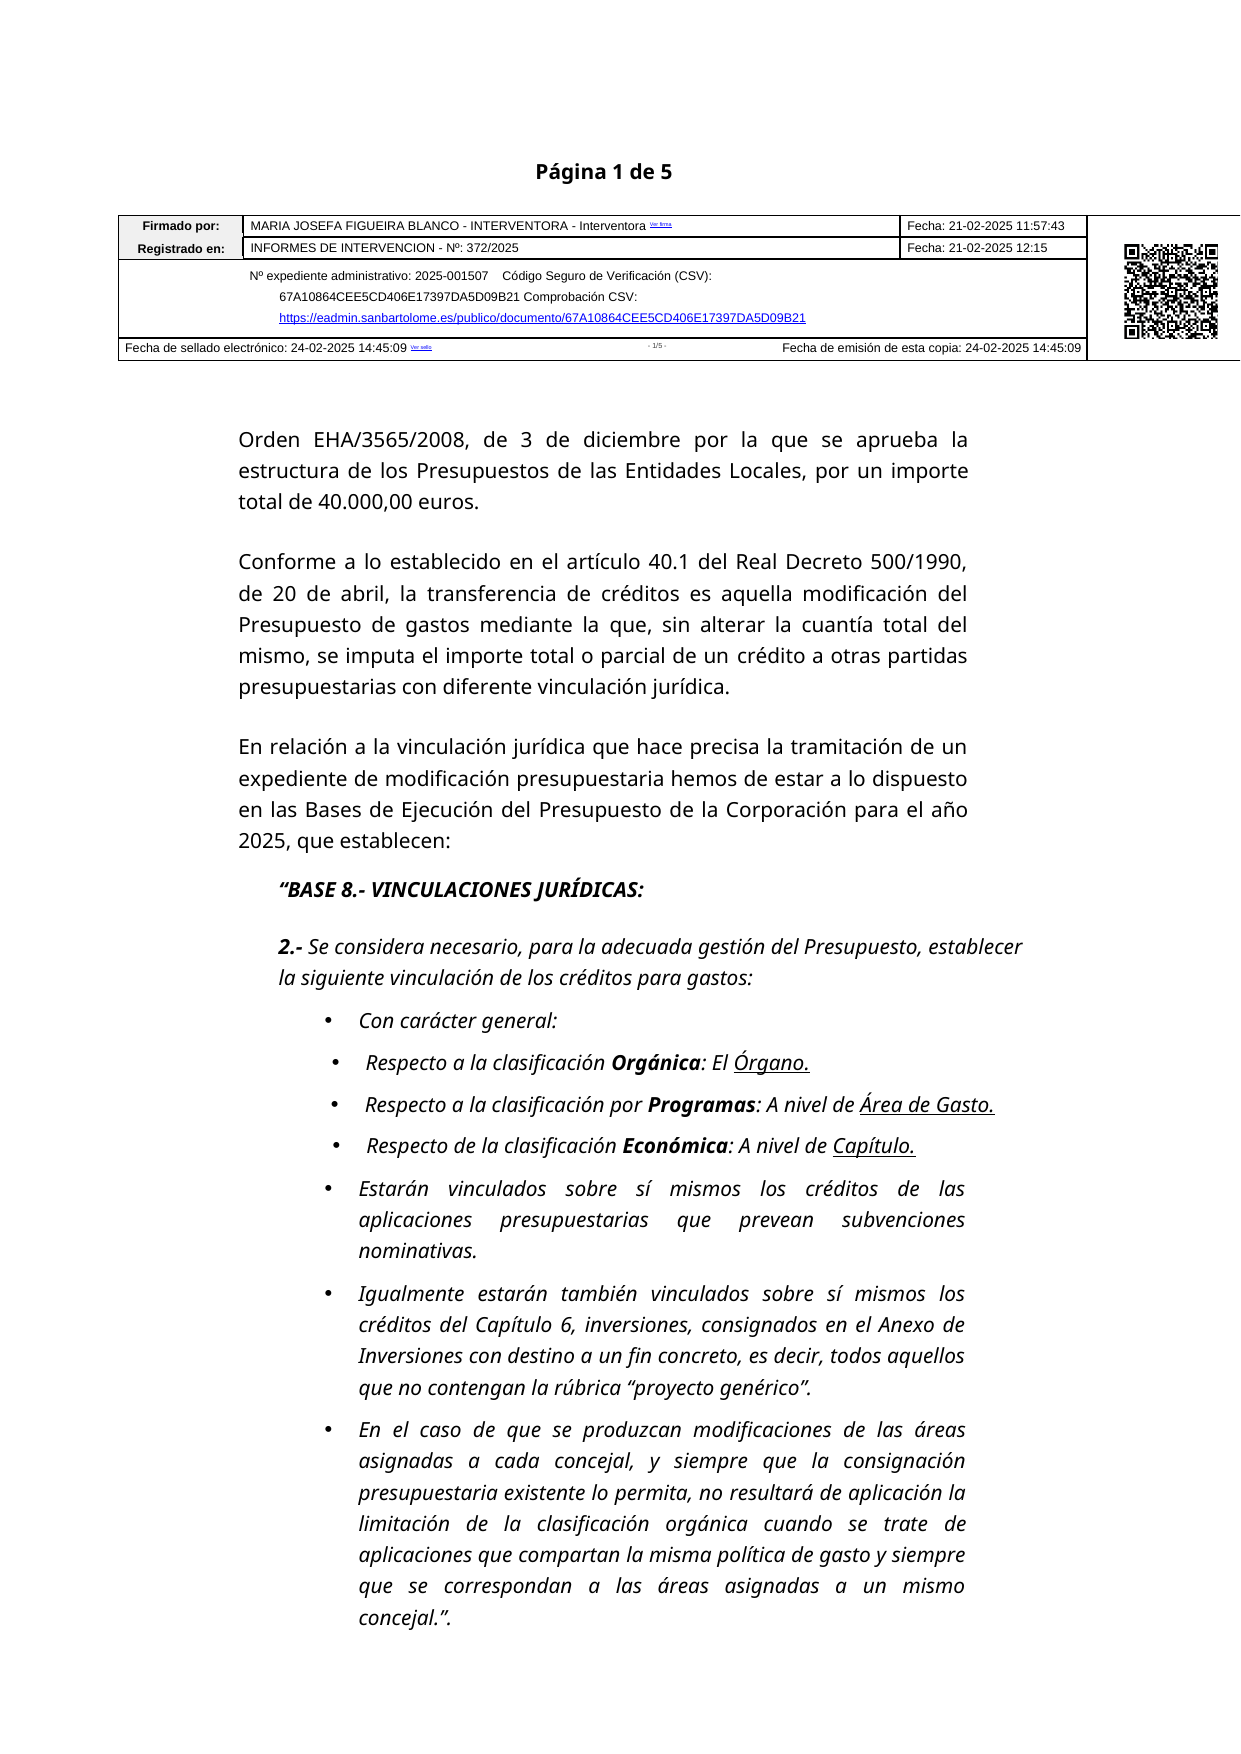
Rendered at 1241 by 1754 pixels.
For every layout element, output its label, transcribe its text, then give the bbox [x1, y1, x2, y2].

table_cell Fecha: 21-02-2025 12:15 [901, 238, 1086, 258]
list Estarán vinculados sobre sí mismos los créditos de las aplicaciones presupuestarias que prevean subvenciones nominativas. [324, 1174, 968, 1265]
list En el caso de que se produzcan modificaciones de las áreas asignadas a cada concejal, y siempre que la consignación presupuestaria existente lo permita, no resultará de aplicación la limitación de la clasificación orgánica cuando se trate de aplicaciones que compartan la misma política de gasto y siempre que se correspondan a las áreas asignadas a un mismo concejal.”. [324, 1415, 968, 1631]
text “BASE 8.- VINCULACIONES JURÍDICAS: [278, 875, 1122, 903]
table_header Firmado por: [119, 216, 242, 233]
table_cell INFORMES DE INTERVENCION - Nº: 372/2025 [244, 238, 899, 258]
list Respecto a la clasificación Orgánica: El Órgano. [332, 1048, 1122, 1076]
table_cell Registrado en: [119, 240, 242, 256]
table_cell Nº expediente administrativo: 2025-001507 Código Seguro de Verificación (CSV): 67A10864CEE5CD406E17397DA5D09B21 Comprobación CSV: https://eadmin.sanbartolome.es/publico/documento/67A10864CEE5CD406E17397DA5D09B21 [119, 260, 1086, 337]
list Con carácter general: [324, 1006, 1122, 1034]
text 2.- Se considera necesario, para la adecuada gestión del Presupuesto, establecer la siguiente vinculación de los créditos para gastos: [278, 932, 1045, 991]
text Conforme a lo establecido en el artículo 40.1 del Real Decreto 500/1990, de 20 de abril, la transferencia de créditos es aquella modificación del Presupuesto de gastos mediante la que, sin alterar la cuantía total del mismo, se imputa el importe total o parcial de un crédito a otras partidas presupuestarias con diferente vinculación jurídica. [238, 547, 968, 701]
table_header MARIA JOSEFA FIGUEIRA BLANCO - INTERVENTORA - Interventora Ver firma [244, 216, 899, 236]
table_header [1088, 216, 1240, 360]
list Respecto de la clasificación Económica: A nivel de Capítulo. [332, 1132, 1122, 1160]
table_cell Fecha de sellado electrónico: 24-02-2025 14:45:09 Ver sello - 1/5 - Fecha de emisión de esta copia: 24-02-2025 14:45:09 [119, 339, 1086, 360]
text Página 1 de 5 [268, 157, 939, 185]
text En relación a la vinculación jurídica que hace precisa la tramitación de un expediente de modificación presupuestaria hemos de estar a lo dispuesto en las Bases de Ejecución del Presupuesto de la Corporación para el año 2025, que establecen: [238, 732, 968, 855]
table_header Fecha: 21-02-2025 11:57:43 [901, 216, 1086, 236]
list Igualmente estarán también vinculados sobre sí mismos los créditos del Capítulo 6, inversiones, consignados en el Anexo de Inversiones con destino a un fin concreto, es decir, todos aquellos que no contengan la rúbrica “proyecto genérico”. [324, 1279, 968, 1401]
list Respecto a la clasificación por Programas: A nivel de Área de Gasto. [331, 1090, 1122, 1118]
text Orden EHA/3565/2008, de 3 de diciembre por la que se aprueba la estructura de los Presupuestos de las Entidades Locales, por un importe total de 40.000,00 euros. [238, 425, 969, 516]
